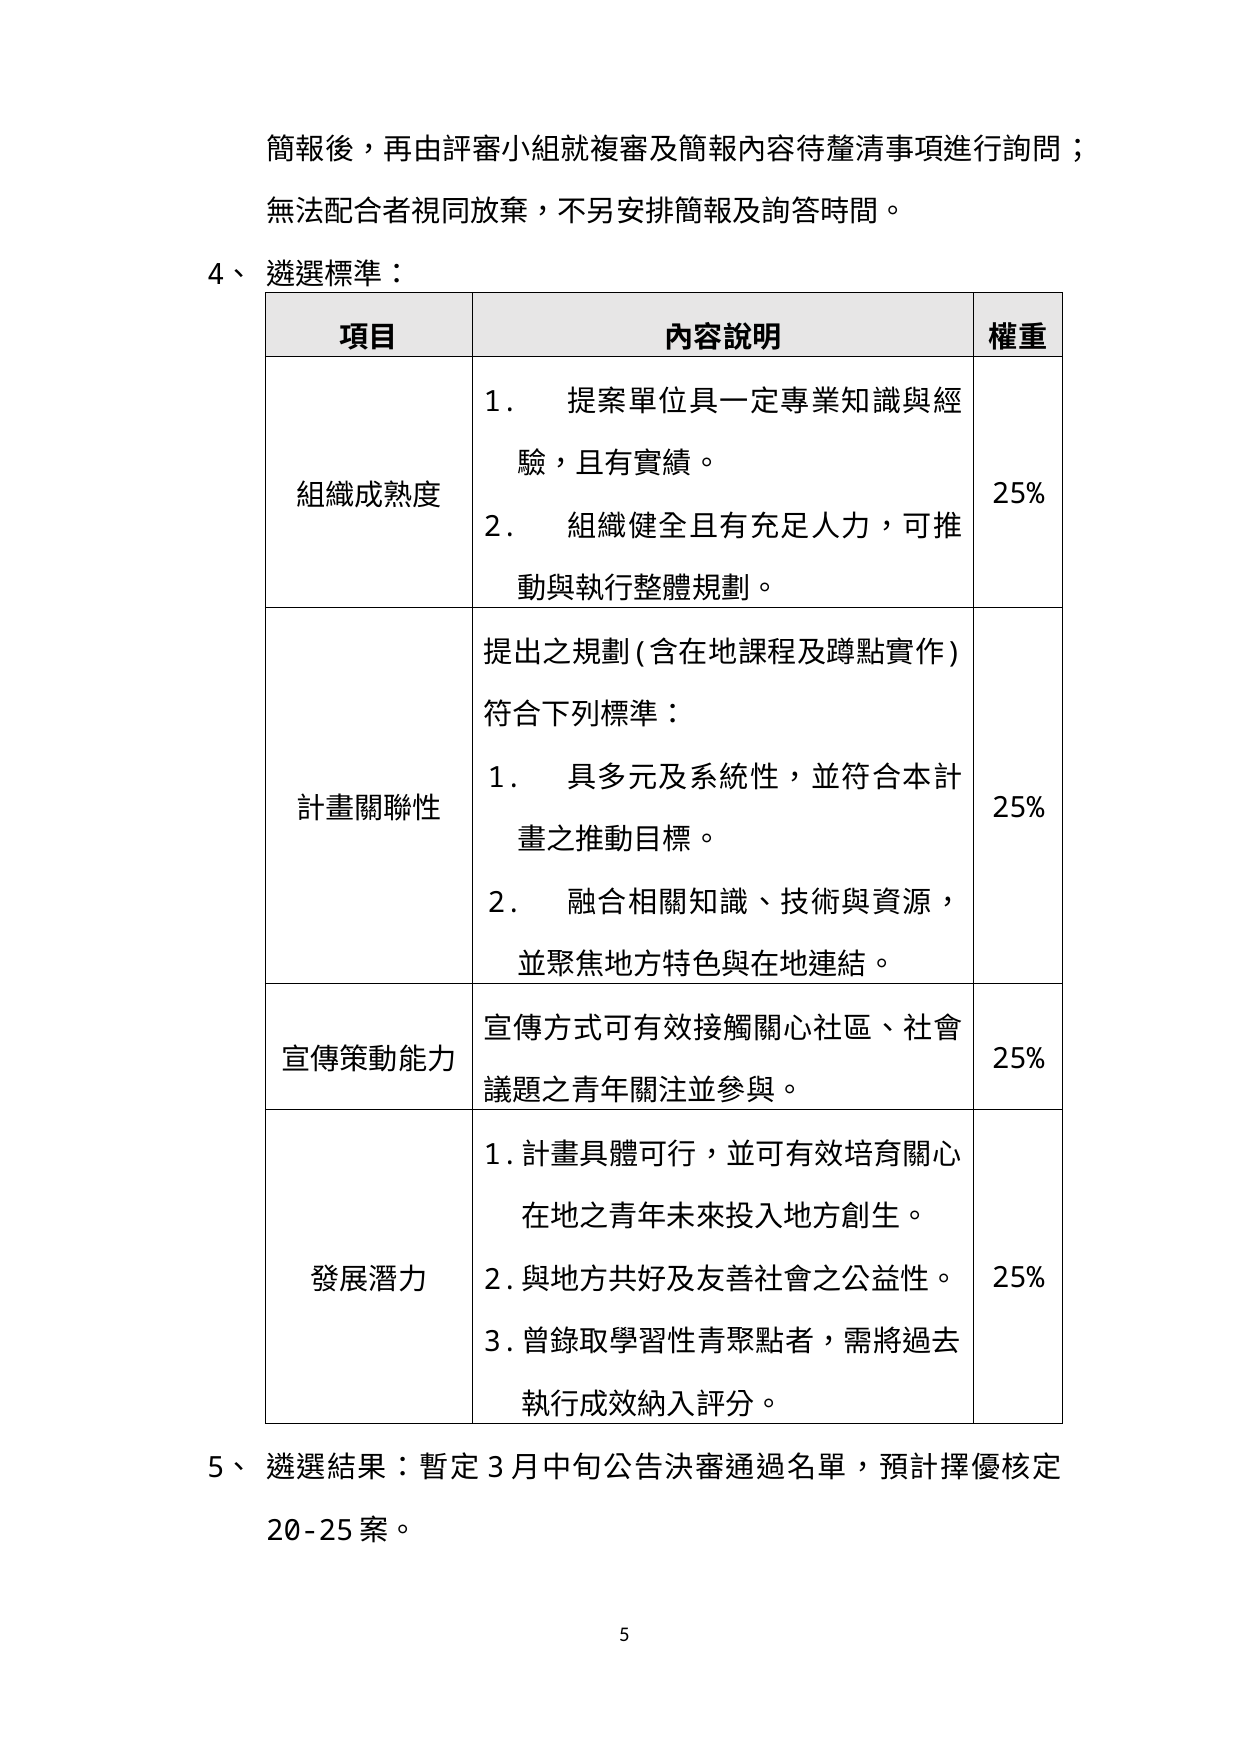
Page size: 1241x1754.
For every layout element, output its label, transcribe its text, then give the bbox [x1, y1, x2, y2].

table_cell 25% [974, 608, 1062, 983]
table_cell 25% [974, 1110, 1062, 1422]
list 遴選標準： [207, 230, 1063, 292]
table_header 項目 [266, 293, 472, 356]
table_cell 提案單位具一定專業知識與經驗，且有實績。 組織健全且有充足人力，可推動與執行整體規劃。 [473, 357, 973, 607]
table_cell 組織成熟度 [266, 357, 472, 607]
table_cell 25% [974, 984, 1062, 1109]
table_cell 宣傳方式可有效接觸關心社區、社會議題之青年關注並參與。 [473, 984, 973, 1109]
table_cell 發展潛力 [266, 1110, 472, 1422]
table_cell 宣傳策動能力 [266, 984, 472, 1109]
table_header 權重 [974, 293, 1062, 356]
table_cell 計畫具體可行，並可有效培育關心在地之青年未來投入地方創生。 與地方共好及友善社會之公益性。 曾錄取學習性青聚點者，需將過去執行成效納入評分。 [473, 1110, 973, 1422]
list 決審：採簡報及詢答方式進行，暫定3月上旬辦理；提案單位簡報後，再由評審小組就複審及簡報內容待釐清事項進行詢問；無法配合者視同放棄，不另安排簡報及詢答時間。 [207, 105, 1063, 230]
table_header 內容說明 [473, 293, 973, 356]
table_cell 計畫關聯性 [266, 608, 472, 983]
list 遴選結果：暫定3月中旬公告決審通過名單，預計擇優核定20-25案。 [207, 1423, 1063, 1548]
table_cell 提出之規劃(含在地課程及蹲點實作)符合下列標準： 具多元及系統性，並符合本計畫之推動目標。 融合相關知識、技術與資源，並聚焦地方特色與在地連結。 [473, 608, 973, 983]
table_cell 25% [974, 357, 1062, 607]
